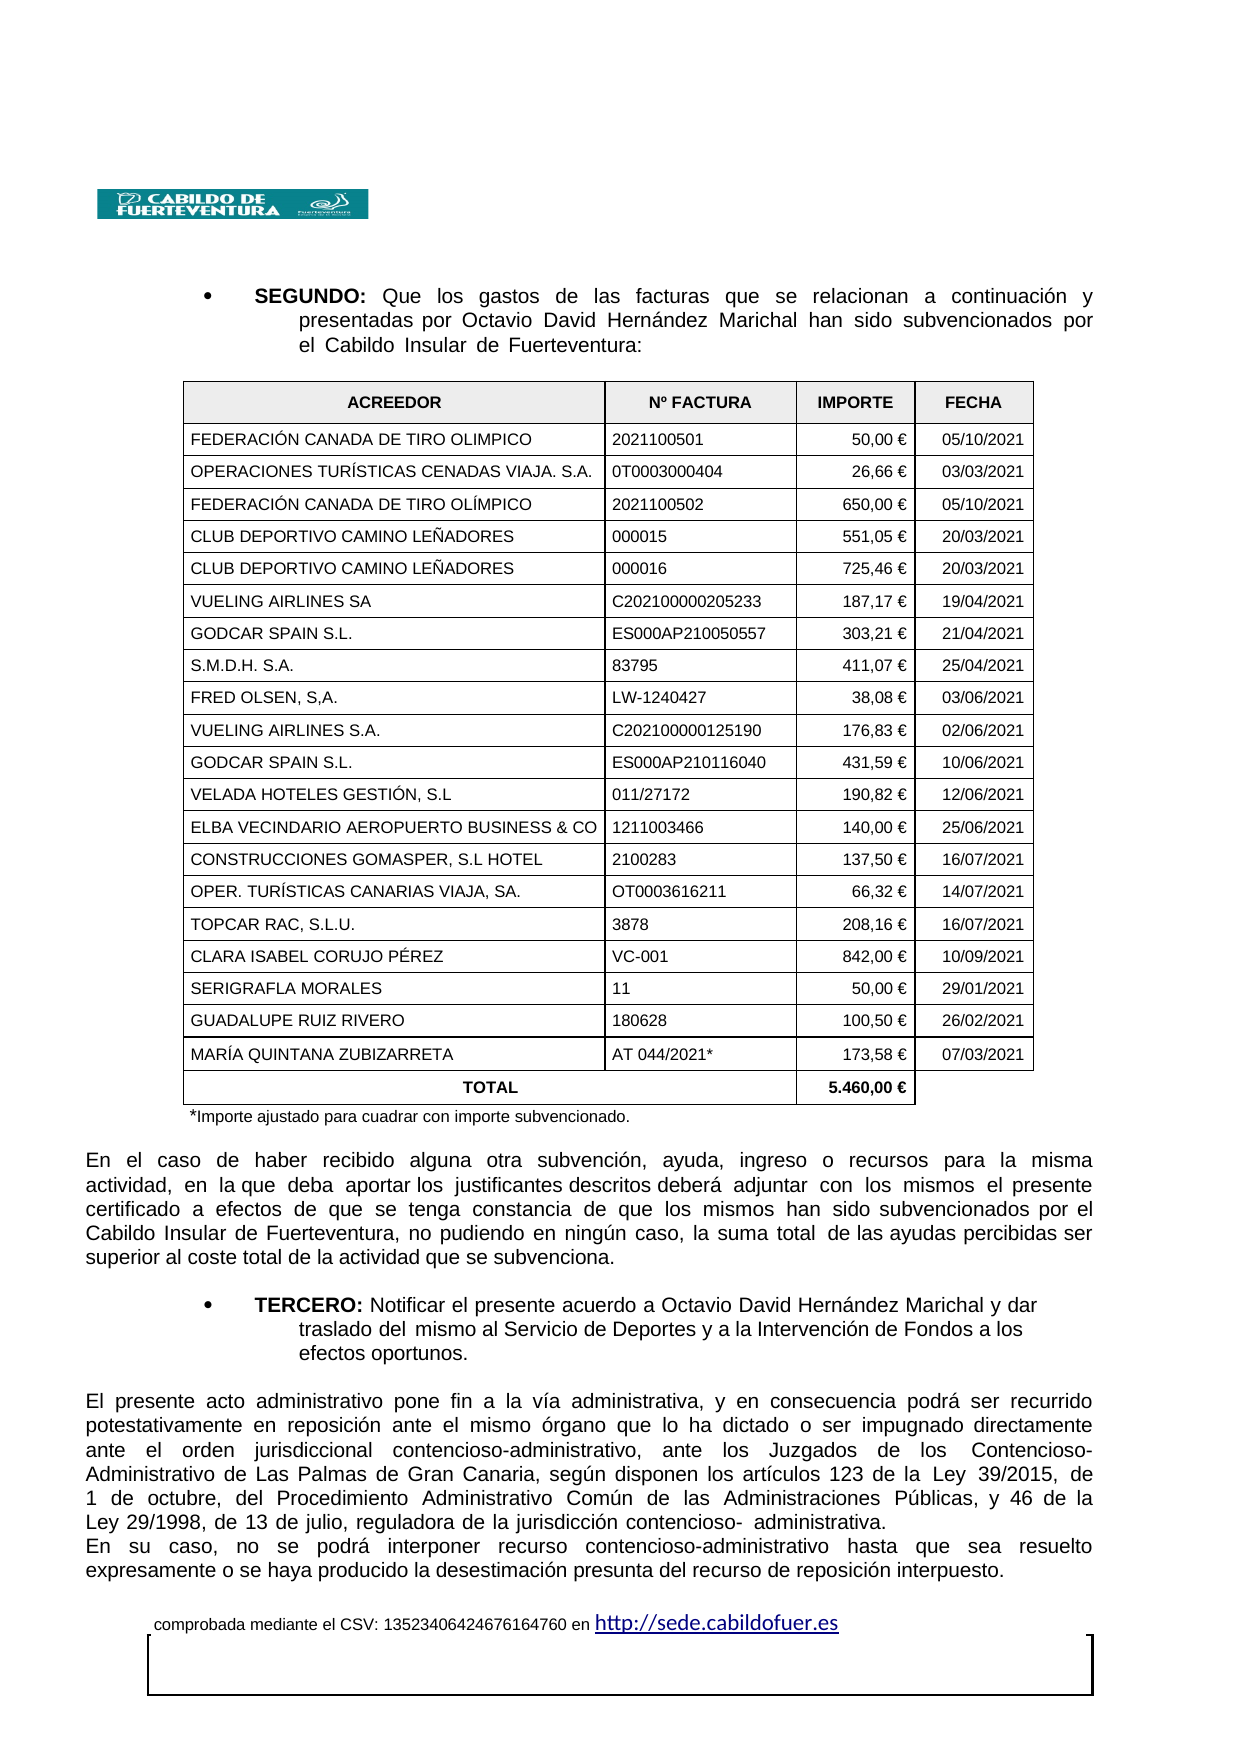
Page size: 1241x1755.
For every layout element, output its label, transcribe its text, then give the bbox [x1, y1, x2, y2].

table_cell 20/03/2021 [916, 553, 1033, 584]
table_cell 10/06/2021 [916, 747, 1033, 778]
table_cell 1211003466 [606, 811, 796, 843]
table_cell 19/04/2021 [916, 585, 1033, 617]
table_cell 551,05 € [797, 521, 914, 552]
table_cell GUADALUPE RUIZ RIVERO [184, 1005, 604, 1036]
table_cell 2021100502 [606, 489, 796, 520]
table_cell VUELING AIRLINES SA [184, 585, 604, 617]
table_cell OPERACIONES TURÍSTICAS CENADAS VIAJA. S.A. [184, 456, 604, 487]
table_cell 431,59 € [797, 747, 914, 778]
table_cell TOPCAR RAC, S.L.U. [184, 908, 604, 939]
table_cell 180628 [606, 1005, 796, 1036]
table_cell 21/04/2021 [916, 618, 1033, 649]
table_cell 14/07/2021 [916, 876, 1033, 907]
table_cell 011/27172 [606, 779, 796, 810]
table_cell 187,17 € [797, 585, 914, 617]
table_cell ES000AP210116040 [606, 747, 796, 778]
table_cell OT0003616211 [606, 876, 796, 907]
table_cell GODCAR SPAIN S.L. [184, 747, 604, 778]
table_cell CONSTRUCCIONES GOMASPER, S.L HOTEL [184, 844, 604, 875]
table_cell 100,50 € [797, 1005, 914, 1036]
table_cell 725,46 € [797, 553, 914, 584]
table_header FECHA [916, 382, 1033, 423]
table_cell 66,32 € [797, 876, 914, 907]
table_cell C202100000205233 [606, 585, 796, 617]
table_cell C202100000125190 [606, 715, 796, 746]
table_cell 411,07 € [797, 650, 914, 681]
table_cell 26/02/2021 [916, 1005, 1033, 1036]
table_cell 05/10/2021 [916, 489, 1033, 520]
table_cell VELADA HOTELES GESTIÓN, S.L [184, 779, 604, 810]
table_cell 3878 [606, 908, 796, 939]
table_cell SERIGRAFLA MORALES [184, 973, 604, 1004]
table_cell 190,82 € [797, 779, 914, 810]
table_cell 11 [606, 973, 796, 1004]
table_cell 50,00 € [797, 973, 914, 1004]
table_cell S.M.D.H. S.A. [184, 650, 604, 681]
table_cell 12/06/2021 [916, 779, 1033, 810]
table_cell 000015 [606, 521, 796, 552]
table_cell FEDERACIÓN CANADA DE TIRO OLIMPICO [184, 424, 604, 455]
table_cell 26,66 € [797, 456, 914, 487]
text El presente acto administrativo pone fin a la vía administrativa, y en consecuencia podrá ser recurrido potestativamente en reposición ante el mismo órgano que lo ha dictado o ser impugnado directamente ante el orden jurisdiccional contencioso-administrativo, ante los Juzgados de los Contencioso-Administrativo de Las Palmas de Gran Canaria, según disponen los artículos 123 de la Ley 39/2015, de 1 de octubre, del Procedimiento Administrativo Común de las Administraciones Públicas, y 46 de la Ley 29/1998, de 13 de julio, reguladora de la jurisdicción contencioso- administrativa. [85, 1389, 1093, 1534]
table_cell AT 044/2021* [606, 1038, 796, 1070]
table_cell 03/06/2021 [916, 682, 1033, 713]
table_cell 303,21 € [797, 618, 914, 649]
table_cell 2021100501 [606, 424, 796, 455]
table_cell 176,83 € [797, 715, 914, 746]
table_cell 25/06/2021 [916, 811, 1033, 843]
table_cell VUELING AIRLINES S.A. [184, 715, 604, 746]
table_cell 25/04/2021 [916, 650, 1033, 681]
table_cell 50,00 € [797, 424, 914, 455]
table_cell 83795 [606, 650, 796, 681]
table_cell TOTAL [184, 1071, 796, 1104]
table_cell ELBA VECINDARIO AEROPUERTO BUSINESS & CO [184, 811, 604, 843]
table_cell MARÍA QUINTANA ZUBIZARRETA [184, 1038, 604, 1070]
table_header Nº FACTURA [606, 382, 796, 423]
table_cell 5.460,00 € [797, 1071, 914, 1104]
table_cell FEDERACIÓN CANADA DE TIRO OLÍMPICO [184, 489, 604, 520]
table_cell CLUB DEPORTIVO CAMINO LEÑADORES [184, 553, 604, 584]
table_cell [916, 1071, 1033, 1104]
table_cell 05/10/2021 [916, 424, 1033, 455]
table_cell 29/01/2021 [916, 973, 1033, 1004]
table_cell 208,16 € [797, 908, 914, 939]
table_cell 650,00 € [797, 489, 914, 520]
table_cell CLUB DEPORTIVO CAMINO LEÑADORES [184, 521, 604, 552]
table_cell 137,50 € [797, 844, 914, 875]
table_cell CLARA ISABEL CORUJO PÉREZ [184, 941, 604, 972]
table_cell 173,58 € [797, 1038, 914, 1070]
list SEGUNDO: Que los gastos de las facturas que se relacionan a continuación y presentadas por Octavio David Hernández Marichal han sido subvencionados por el Cabildo Insular de Fuerteventura: [204, 284, 1093, 357]
table_cell 16/07/2021 [916, 908, 1033, 939]
table_cell 842,00 € [797, 941, 914, 972]
table_cell FRED OLSEN, S,A. [184, 682, 604, 713]
table_cell 07/03/2021 [916, 1038, 1033, 1070]
table_cell 16/07/2021 [916, 844, 1033, 875]
text *Importe ajustado para cuadrar con importe subvencionado. [189, 1105, 1107, 1127]
table_header IMPORTE [797, 382, 914, 423]
text En su caso, no se podrá interponer recurso contencioso-administrativo hasta que sea resuelto expresamente o se haya producido la desestimación presunta del recurso de reposición interpuesto. [85, 1534, 1093, 1582]
table_cell 20/03/2021 [916, 521, 1033, 552]
table_header ACREEDOR [184, 382, 604, 423]
table_cell ES000AP210050557 [606, 618, 796, 649]
table_cell 38,08 € [797, 682, 914, 713]
table_cell 02/06/2021 [916, 715, 1033, 746]
table_cell 000016 [606, 553, 796, 584]
table_cell 140,00 € [797, 811, 914, 843]
table_cell VC-001 [606, 941, 796, 972]
table_cell 10/09/2021 [916, 941, 1033, 972]
text En el caso de haber recibido alguna otra subvención, ayuda, ingreso o recursos para la misma actividad, en la que deba aportar los justificantes descritos deberá adjuntar con los mismos el presente certificado a efectos de que se tenga constancia de que los mismos han sido subvencionados por el Cabildo Insular de Fuerteventura, no pudiendo en ningún caso, la suma total de las ayudas percibidas ser superior al coste total de la actividad que se subvenciona. [85, 1148, 1093, 1269]
picture [97, 189, 369, 219]
table_cell 2100283 [606, 844, 796, 875]
list TERCERO: Notificar el presente acuerdo a Octavio David Hernández Marichal y dar traslado del mismo al Servicio de Deportes y a la Intervención de Fondos a los efectos oportunos. [204, 1293, 1093, 1365]
table_cell OPER. TURÍSTICAS CANARIAS VIAJA, SA. [184, 876, 604, 907]
table_cell 03/03/2021 [916, 456, 1033, 487]
table_cell 0T0003000404 [606, 456, 796, 487]
table_cell LW-1240427 [606, 682, 796, 713]
table_cell GODCAR SPAIN S.L. [184, 618, 604, 649]
